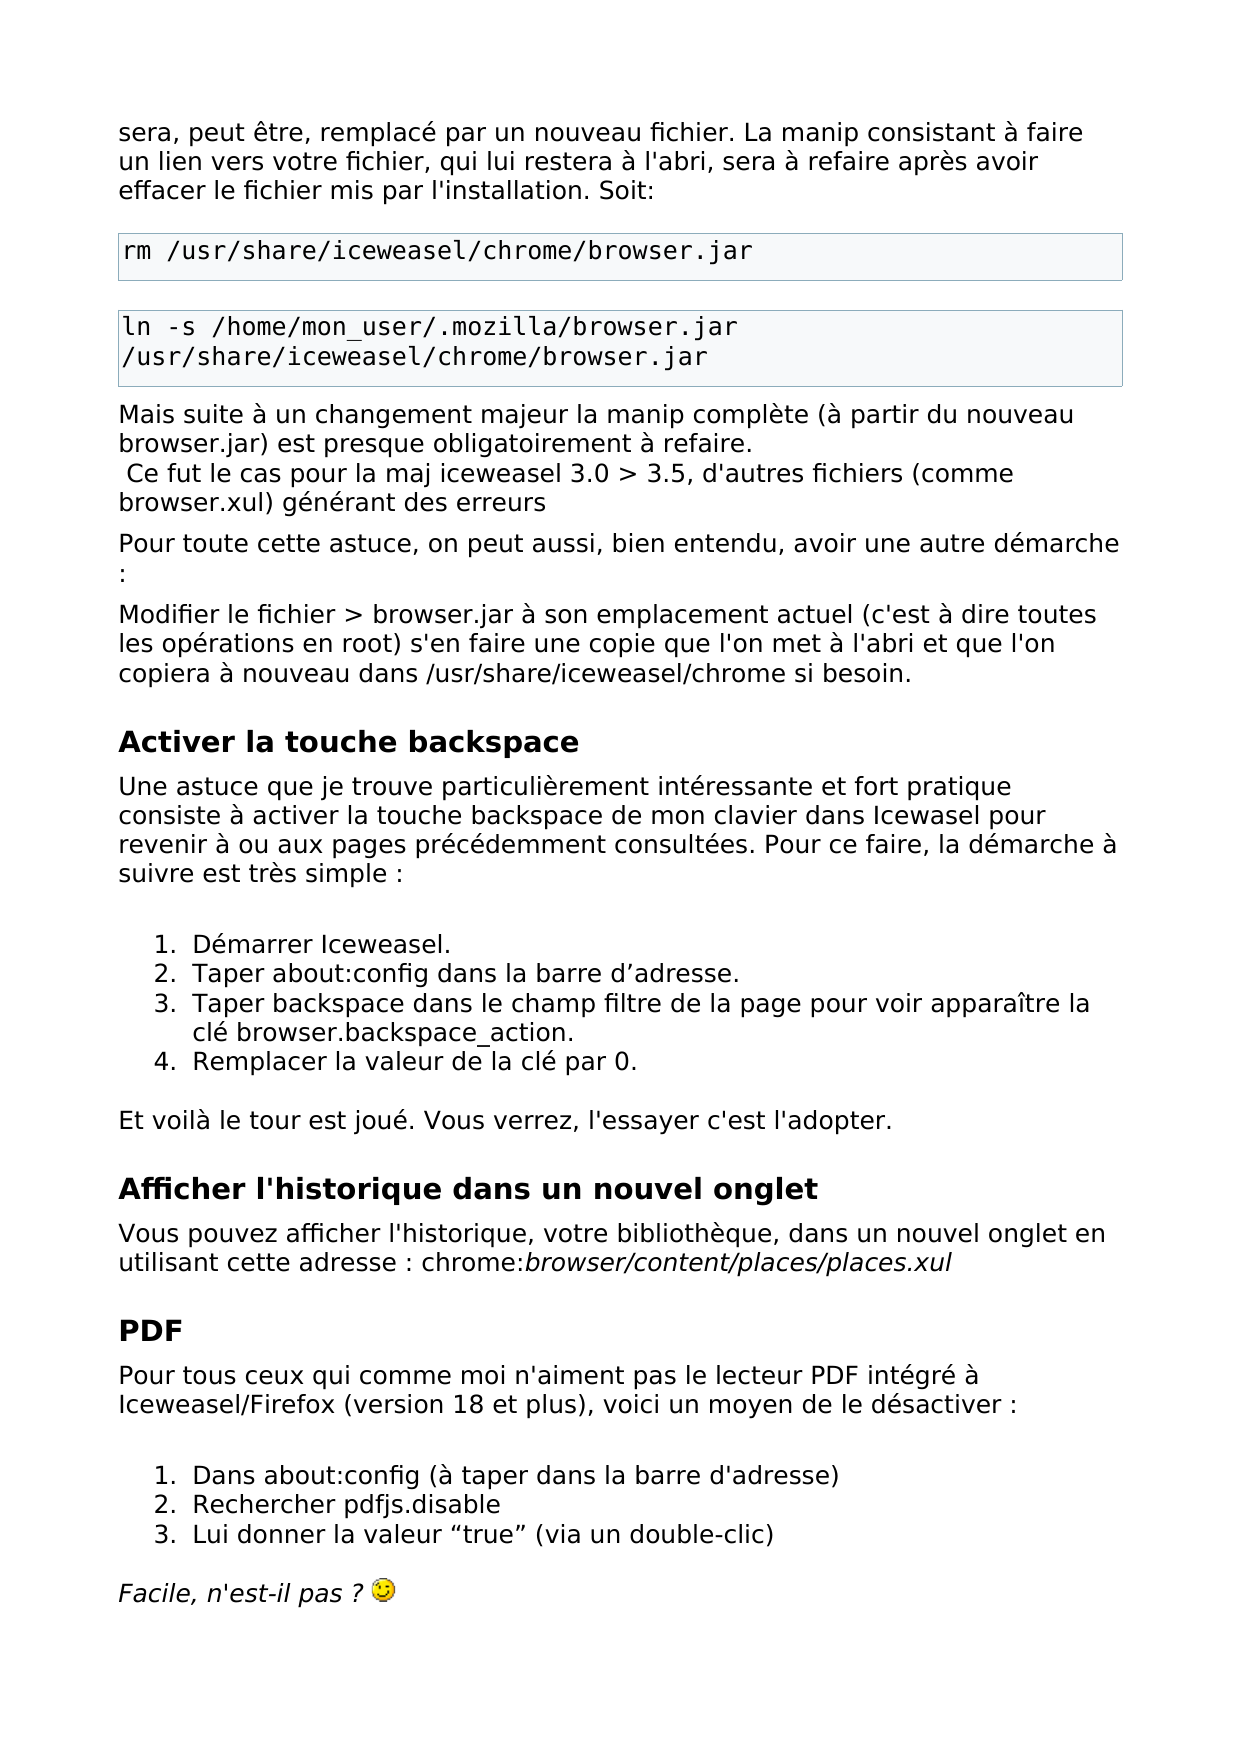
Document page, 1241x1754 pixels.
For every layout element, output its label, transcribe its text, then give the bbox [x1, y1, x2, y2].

list Lui donner la valeur “true” (via un double-clic) [177, 1520, 1122, 1549]
list Dans about:config (à taper dans la barre d'adresse) [177, 1462, 1122, 1491]
text Mais suite à un changement majeur la manip complète (à partir du nouveau browser.jar) est presque obligatoirement à refaire. Ce fut le cas pour la maj iceweasel 3.0 > 3.5, d'autres fichiers (comme browser.xul) générant des erreurs [118, 400, 1122, 517]
text Pour toute cette astuce, on peut aussi, bien entendu, avoir une autre démarche : [118, 529, 1122, 588]
text Une astuce que je trouve particulièrement intéressante et fort pratique consiste à activer la touche backspace de mon clavier dans Icewasel pour revenir à ou aux pages précédemment consultées. Pour ce faire, la démarche à suivre est très simple : [118, 772, 1122, 888]
table_header rm /usr/share/iceweasel/chrome/browser.jar [119, 234, 1122, 280]
list Remplacer la valeur de la clé par 0. [177, 1047, 1122, 1076]
table_header ln -s /home/mon_user/.mozilla/browser.jar /usr/share/iceweasel/chrome/browser.jar [119, 311, 1122, 386]
text Et voilà le tour est joué. Vous verrez, l'essayer c'est l'adopter. [118, 1106, 1122, 1135]
text Facile, n'est-il pas ? [118, 1578, 1122, 1608]
list Démarrer Iceweasel. [177, 931, 1122, 960]
text Vous pouvez afficher l'historique, votre bibliothèque, dans un nouvel onglet en utilisant cette adresse : chrome:browser/content/places/places.xul [118, 1219, 1122, 1277]
subtitle Afficher l'historique dans un nouvel onglet [118, 1172, 1122, 1206]
subtitle Activer la touche backspace [118, 725, 1122, 759]
text Pour tous ceux qui comme moi n'aiment pas le lecteur PDF intégré à Iceweasel/Firefox (version 18 et plus), voici un moyen de le désactiver : [118, 1361, 1122, 1419]
subtitle PDF [118, 1315, 1122, 1349]
text Modifier le fichier > browser.jar à son emplacement actuel (c'est à dire toutes les opérations en root) s'en faire une copie que l'on met à l'abri et que l'on copiera à nouveau dans /usr/share/iceweasel/chrome si besoin. [118, 600, 1122, 688]
text sera, peut être, remplacé par un nouveau fichier. La manip consistant à faire un lien vers votre fichier, qui lui restera à l'abri, sera à refaire après avoir effacer le fichier mis par l'installation. Soit: [118, 118, 1122, 206]
picture [371, 1578, 396, 1602]
list Taper backspace dans le champ filtre de la page pour voir apparaître la clé browser.backspace_action. [177, 989, 1122, 1047]
list Rechercher pdfjs.disable [177, 1491, 1122, 1520]
list Taper about:config dans la barre d’adresse. [177, 960, 1122, 989]
